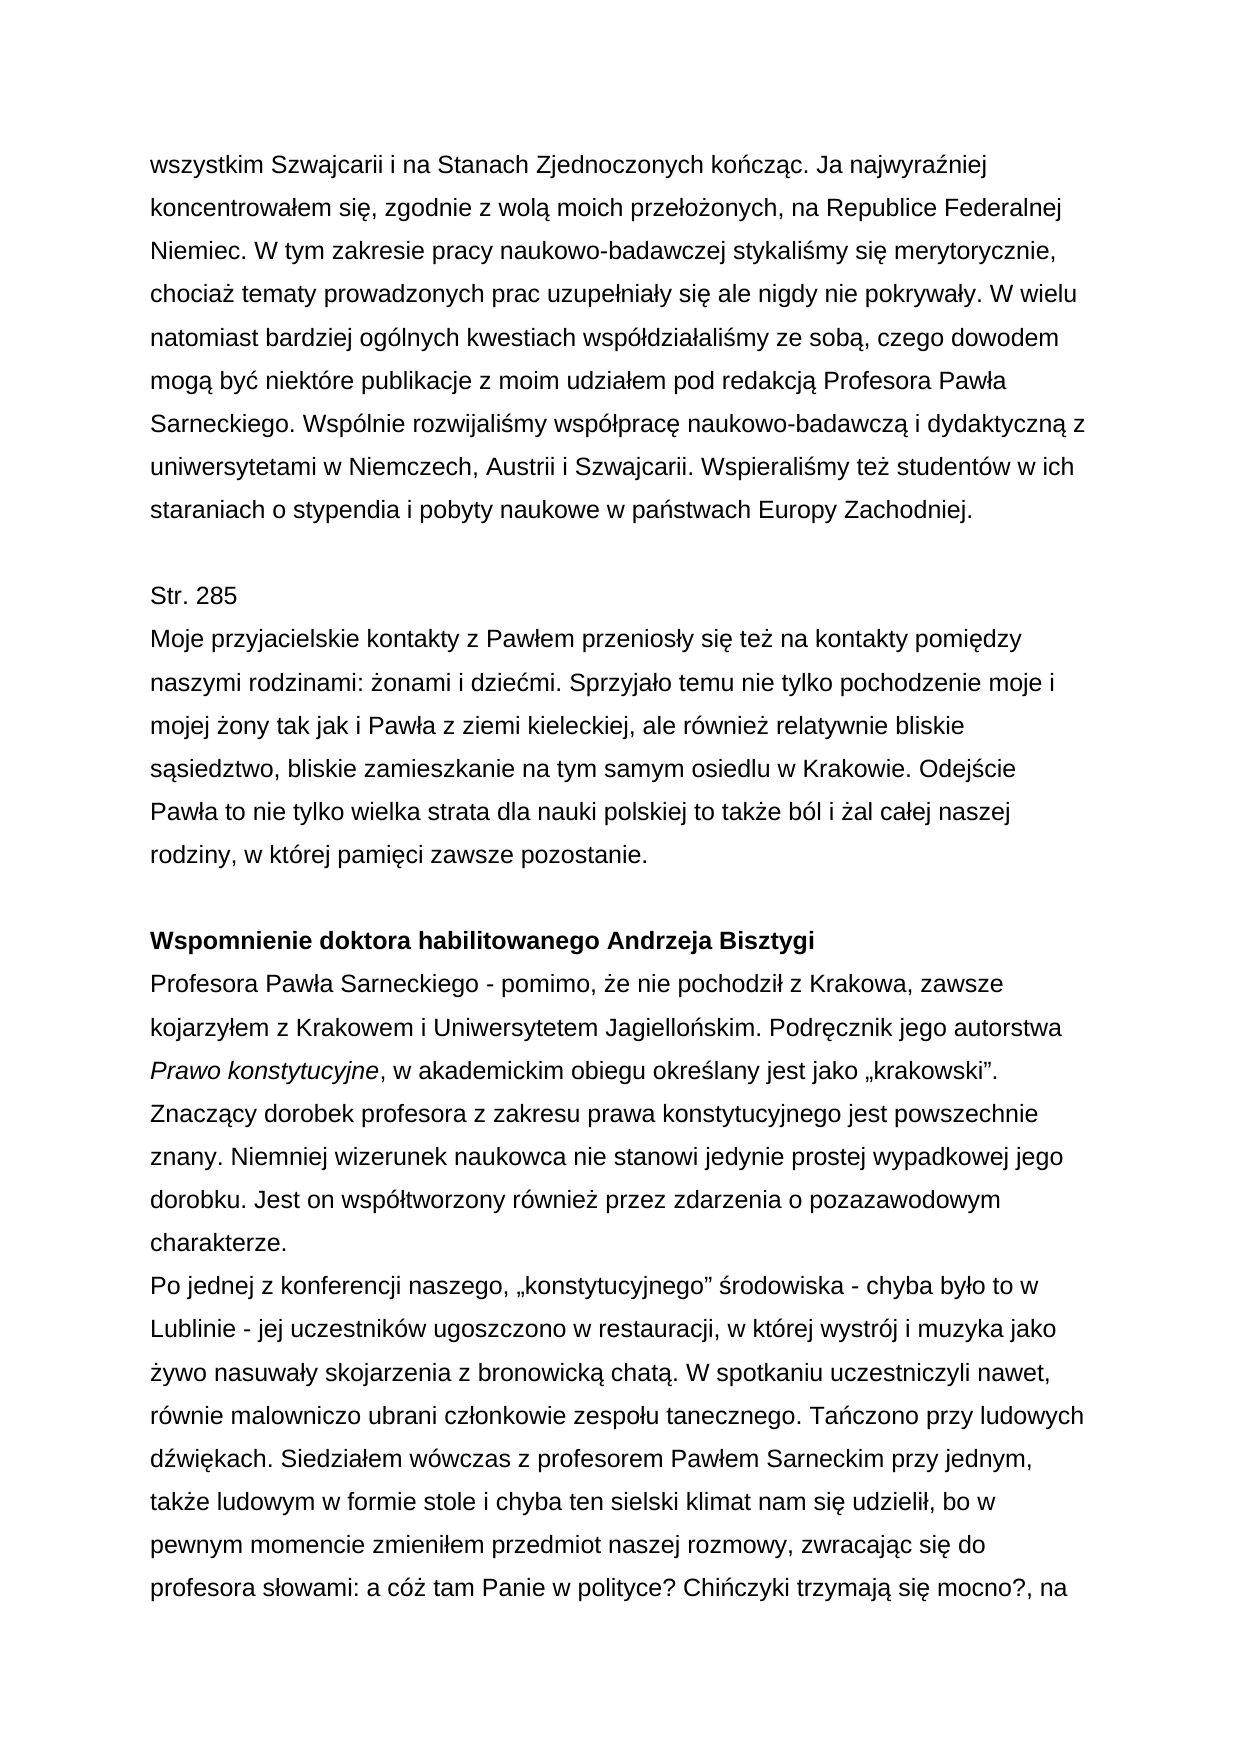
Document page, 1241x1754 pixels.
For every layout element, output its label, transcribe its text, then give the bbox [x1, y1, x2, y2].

text Profesora Pawła Sarneckiego - pomimo, że nie pochodził z Krakowa, zawsze kojarzyłem z Krakowem i Uniwersytetem Jagiellońskim. Podręcznik jego autorstwa Prawo konstytucyjne, w akademickim obiegu określany jest jako „krakowski”. Znaczący dorobek profesora z zakresu prawa konstytucyjnego jest powszechnie znany. Niemniej wizerunek naukowca nie stanowi jedynie prostej wypadkowej jego dorobku. Jest on współtworzony również przez zdarzenia o pozazawodowym charakterze. [150, 969, 1090, 1257]
text wszystkim Szwajcarii i na Stanach Zjednoczonych kończąc. Ja najwyraźniej koncentrowałem się, zgodnie z wolą moich przełożonych, na Republice Federalnej Niemiec. W tym zakresie pracy naukowo-badawczej stykaliśmy się merytorycznie, chociaż tematy prowadzonych prac uzupełniały się ale nigdy nie pokrywały. W wielu natomiast bardziej ogólnych kwestiach współdziałaliśmy ze sobą, czego dowodem mogą być niektóre publikacje z moim udziałem pod redakcją Profesora Pawła Sarneckiego. Wspólnie rozwijaliśmy współpracę naukowo-badawczą i dydaktyczną z uniwersytetami w Niemczech, Austrii i Szwajcarii. Wspieraliśmy też studentów w ich staraniach o stypendia i pobyty naukowe w państwach Europy Zachodniej. [150, 150, 1090, 524]
text Moje przyjacielskie kontakty z Pawłem przeniosły się też na kontakty pomiędzy naszymi rodzinami: żonami i dziećmi. Sprzyjało temu nie tylko pochodzenie moje i mojej żony tak jak i Pawła z ziemi kieleckiej, ale również relatywnie bliskie sąsiedztwo, bliskie zamieszkanie na tym samym osiedlu w Krakowie. Odejście Pawła to nie tylko wielka strata dla nauki polskiej to także ból i żal całej naszej rodziny, w której pamięci zawsze pozostanie. [150, 624, 1090, 869]
subtitle Wspomnienie doktora habilitowanego Andrzeja Bisztygi [150, 926, 1090, 955]
text Po jednej z konferencji naszego, „konstytucyjnego” środowiska - chyba było to w Lublinie - jej uczestników ugoszczono w restauracji, w której wystrój i muzyka jako żywo nasuwały skojarzenia z bronowicką chatą. W spotkaniu uczestniczyli nawet, równie malowniczo ubrani członkowie zespołu tanecznego. Tańczono przy ludowych dźwiękach. Siedziałem wówczas z profesorem Pawłem Sarneckim przy jednym, także ludowym w formie stole i chyba ten sielski klimat nam się udzielił, bo w pewnym momencie zmieniłem przedmiot naszej rozmowy, zwracając się do profesora słowami: a cóż tam Panie w polityce? Chińczyki trzymają się mocno?, na [150, 1271, 1090, 1602]
text Str. 285 [150, 581, 1090, 610]
